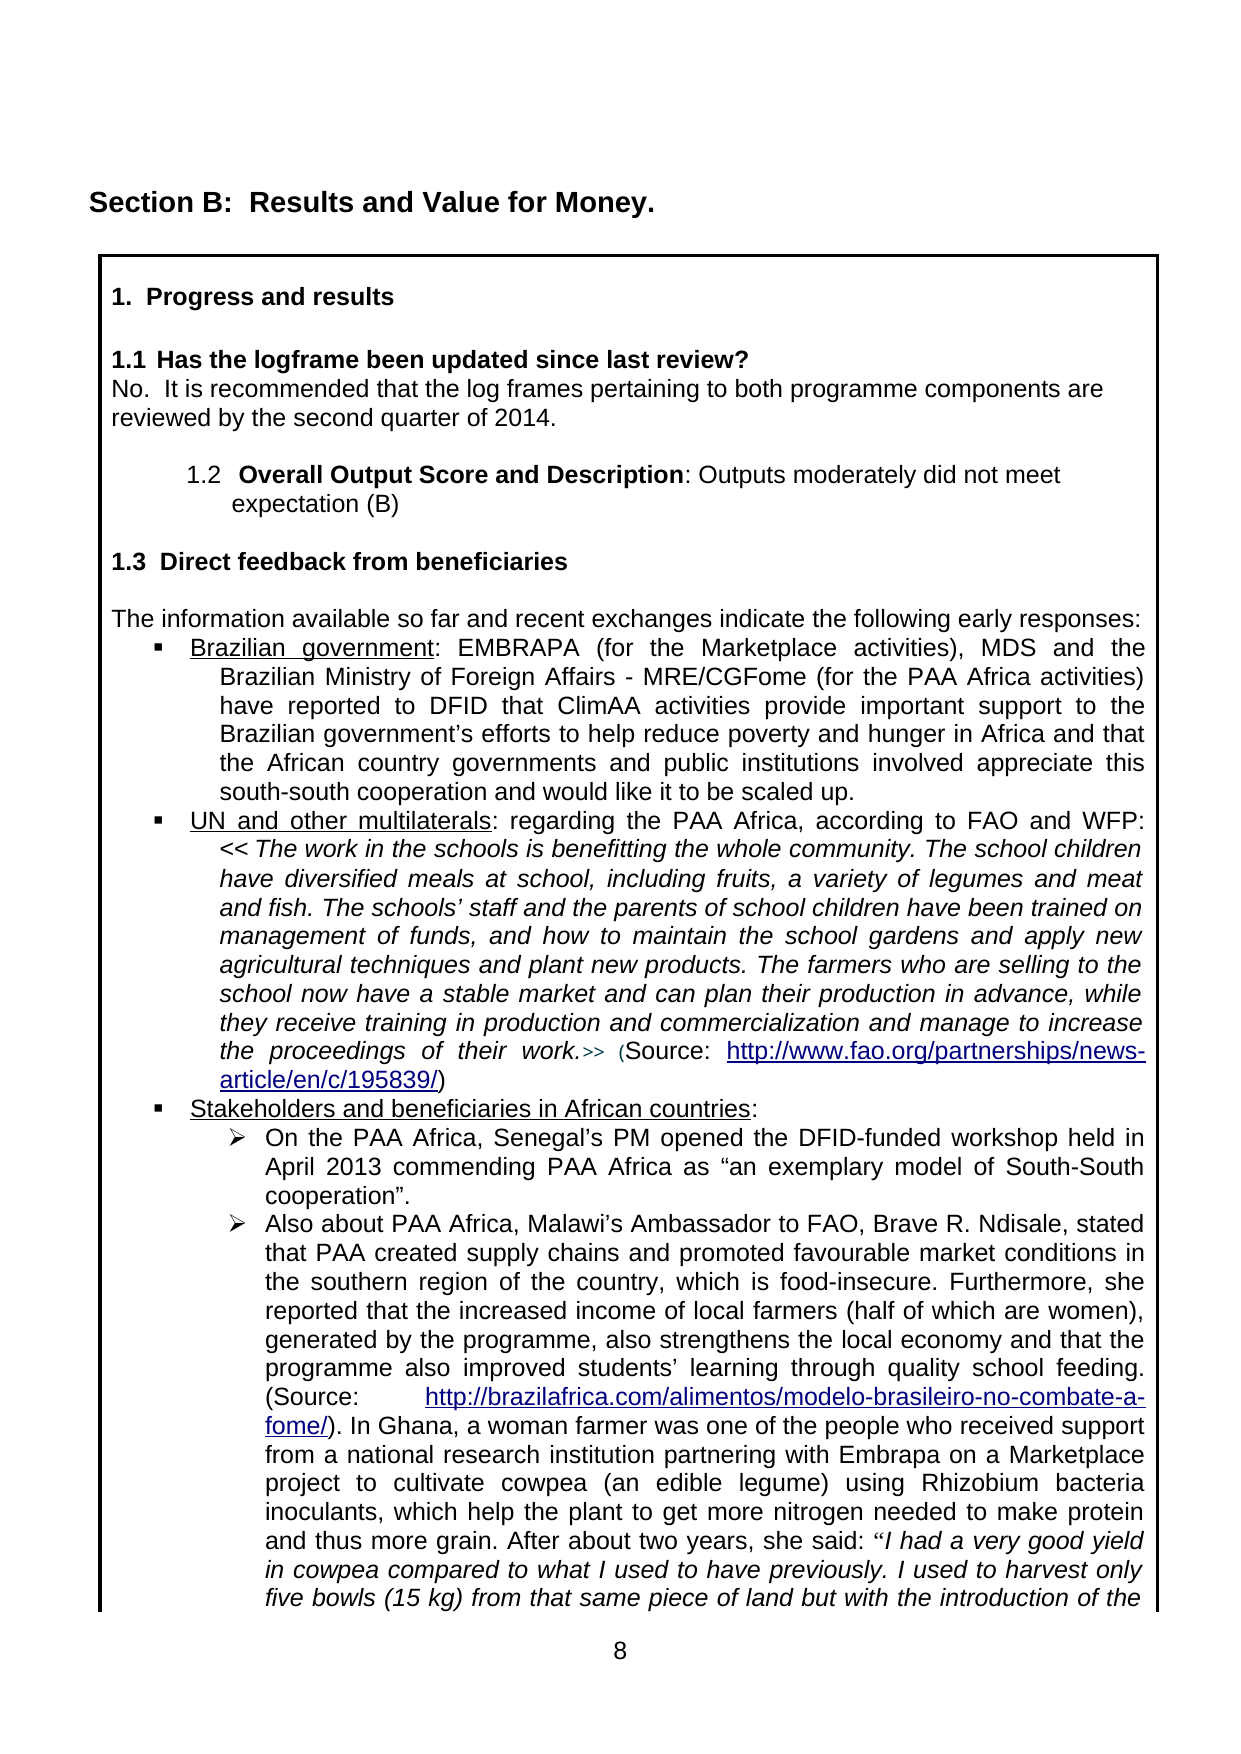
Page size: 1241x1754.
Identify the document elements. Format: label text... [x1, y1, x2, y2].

table_header 1. Progress and results [102, 257, 1156, 317]
table_cell [102, 317, 1156, 346]
subtitle Section B: Results and Value for Money. [89, 185, 1152, 219]
table_cell Has the logframe been updated since last review? No. It is recommended that the log frames pertaining to both programme components are reviewed by the second quarter of 2014. Overall Output Score and Description: Outputs moderately did not meet expectation (B) 1.3 Direct feedback from beneficiaries The information available so far and recent exchanges indicate the following early responses: Brazilian government: EMBRAPA (for the Marketplace activities), MDS and the Brazilian Ministry of Foreign Affairs - MRE/CGFome (for the PAA Africa activities) have reported to DFID that ClimAA activities provide important support to the Brazilian government’s efforts to help reduce poverty and hunger in Africa and that the African country governments and public institutions involved appreciate this south-south cooperation and would like it to be scaled up. UN and other multilaterals: regarding the PAA Africa, according to FAO and WFP: << The work in the schools is benefitting the whole community. The school children have diversified meals at school, including fruits, a variety of legumes and meat and fish. The schools’ staff and the parents of school children have been trained on management of funds, and how to maintain the school gardens and apply new agricultural techniques and plant new products. The farmers who are selling to the school now have a stable market and can plan their production in advance, while they receive training in production and commercialization and manage to increase the proceedings of their work.>> (Source: http://www.fao.org/partnerships/news-article/en/c/195839/) Stakeholders and beneficiaries in African countries: On the PAA Africa, Senegal’s PM opened the DFID-funded workshop held in April 2013 commending PAA Africa as “an exemplary model of South-South cooperation”. Also about PAA Africa, Malawi’s Ambassador to FAO, Brave R. Ndisale, stated that PAA created supply chains and promoted favourable market conditions in the southern region of the country, which is food-insecure. Furthermore, she reported that the increased income of local farmers (half of which are women), generated by the programme, also strengthens the local economy and that the programme also improved students’ learning through quality school feeding. (Source: http://brazilafrica.com/alimentos/modelo-brasileiro-no-combate-a-fome/). In Ghana, a woman farmer was one of the people who received support from a national research institution partnering with Embrapa on a Marketplace project to cultivate cowpea (an edible legume) using Rhizobium bacteria inoculants, which help the plant to get more nitrogen needed to make protein and thus more grain. After about two years, she said: “I had a very good yield in cowpea compared to what I used to have previously. I used to harvest only five bowls (15 kg) from that same piece of land but with the introduction of the [102, 346, 1156, 1612]
